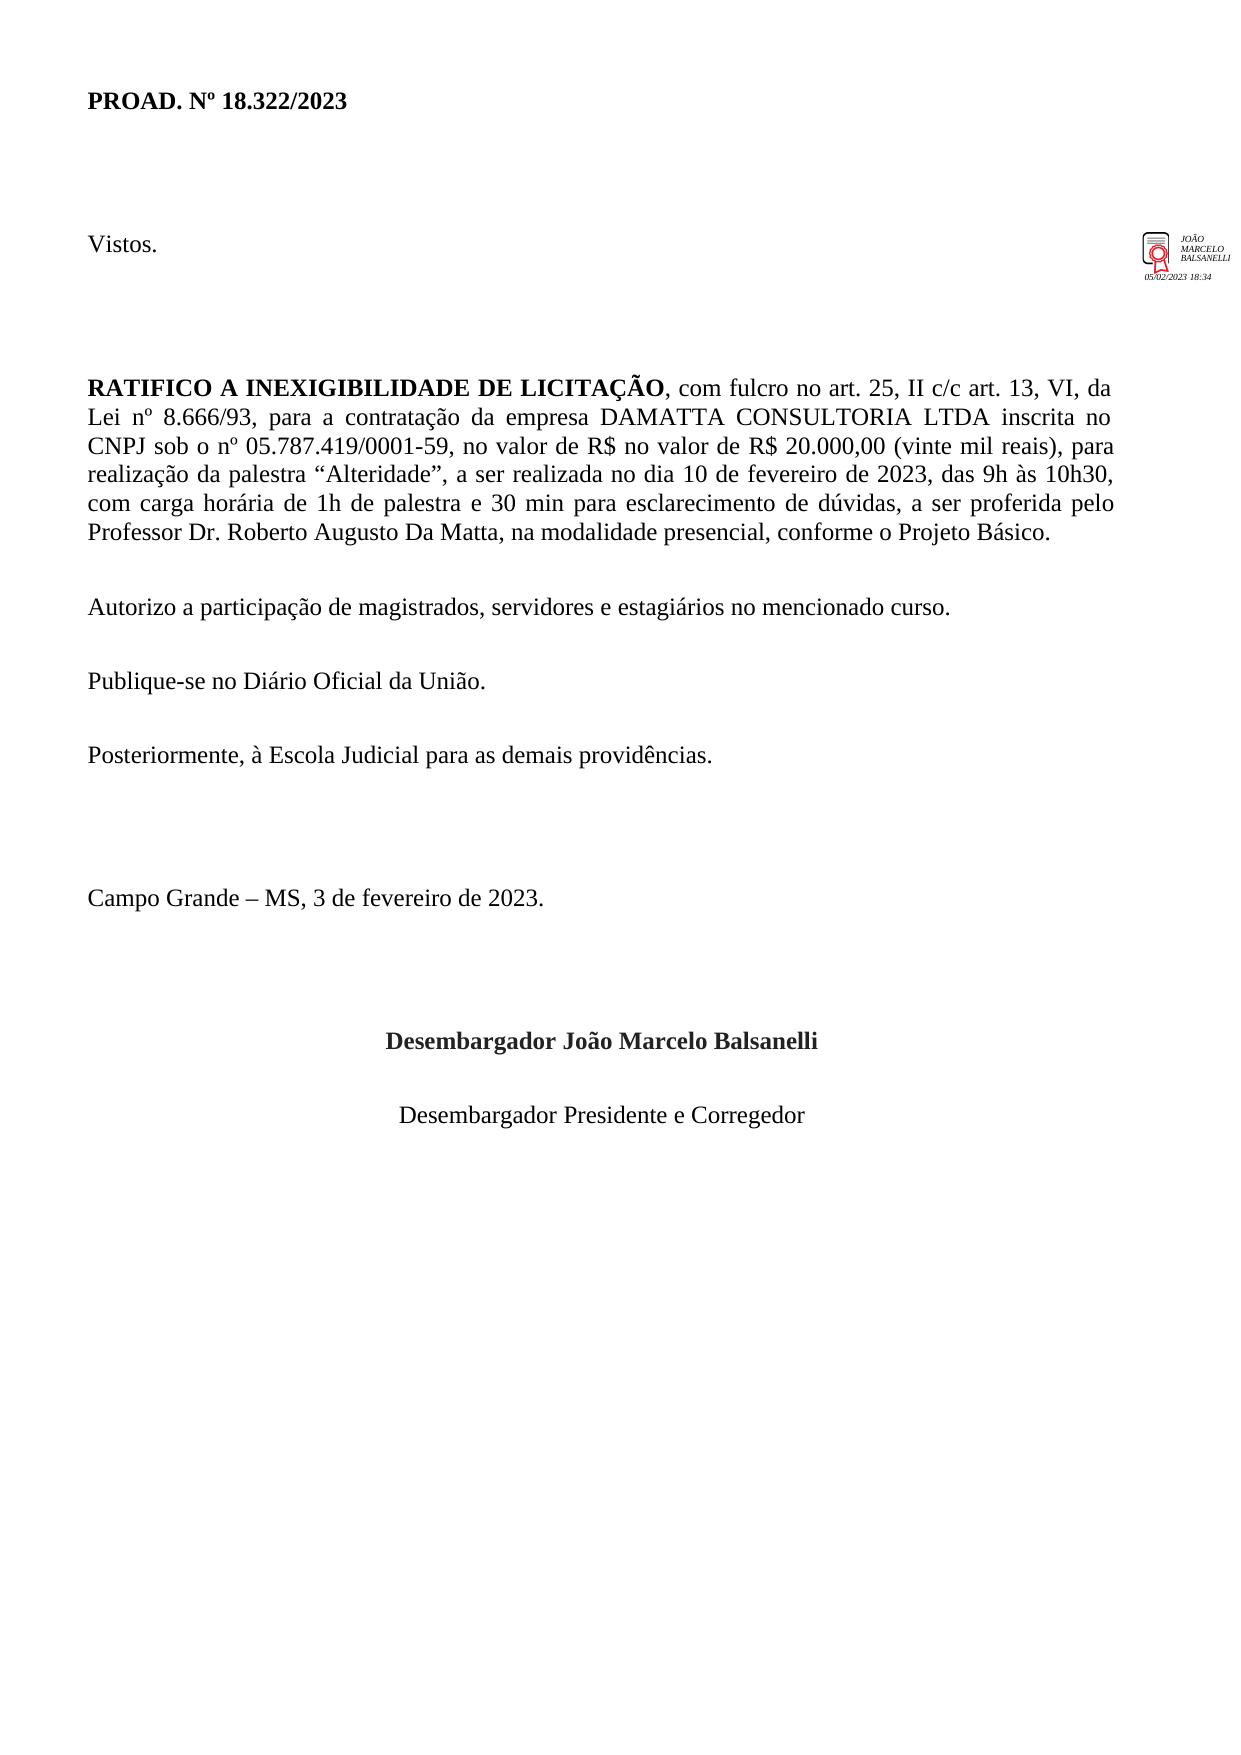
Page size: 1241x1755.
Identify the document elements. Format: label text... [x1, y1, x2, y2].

text Vistos. [87, 229, 1119, 258]
text JOÃO MARCELO BALSANELLI [1181, 236, 1241, 263]
text Autorizo a participação de magistrados, servidores e estagiários no mencionado curso. Publique-se no Diário Oficial da União. [87, 592, 952, 695]
text Lei nº 8.666/93, para a contratação da empresa DAMATTA CONSULTORIA LTDA inscrita no [87, 402, 1241, 431]
text 05/02/2023 18:34 [1144, 272, 1241, 282]
text Desembargador Presidente e Corregedor [383, 1101, 820, 1129]
subtitle PROAD. Nº 18.322/2023 [87, 86, 1241, 115]
text RATIFICO A INEXIGIBILIDADE DE LICITAÇÃO, com fulcro no art. 25, II c/c art. 13, VI, da [87, 373, 1119, 402]
text Campo Grande – MS, 3 de fevereiro de 2023. [87, 883, 1241, 911]
text Posteriormente, à Escola Judicial para as demais providências. [87, 740, 1241, 769]
text CNPJ sob o nº 05.787.419/0001-59, no valor de R$ no valor de R$ 20.000,00 (vinte mil reais), para realização da palestra “Alteridade”, a ser realizada no dia 10 de fevereiro de 2023, das 9h às 10h30, com carga horária de 1h de palestra e 30 min para esclarecimento de dúvidas, a ser proferida pelo Professor Dr. Roberto Augusto Da Matta, na modalidade presencial, conforme o Projeto Básico. [87, 431, 1116, 546]
subtitle Desembargador João Marcelo Balsanelli [383, 1026, 820, 1055]
